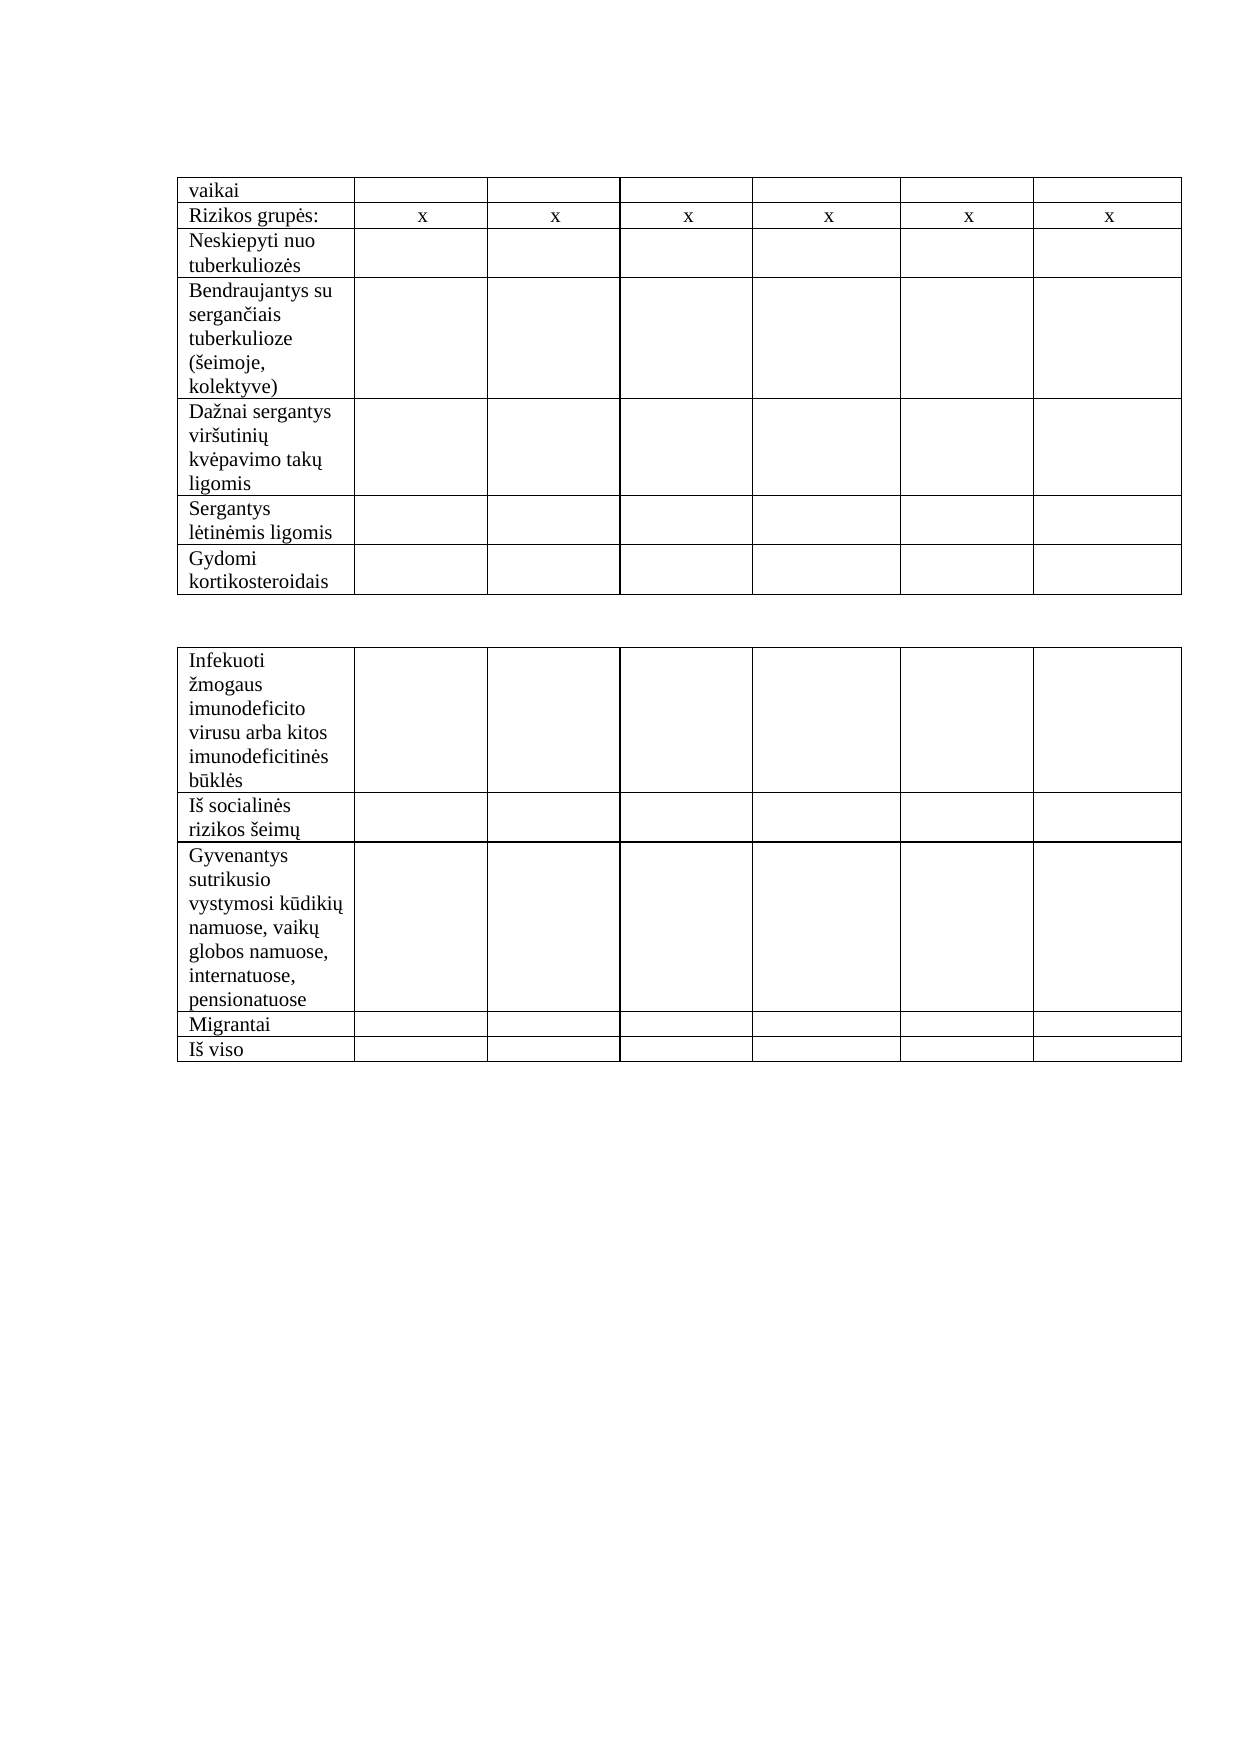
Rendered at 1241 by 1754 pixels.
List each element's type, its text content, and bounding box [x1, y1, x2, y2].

table_cell x [901, 203, 1033, 227]
table_cell [753, 496, 900, 544]
table_cell [901, 1012, 1033, 1036]
table_cell Iš viso [178, 1037, 354, 1061]
table_cell [1034, 278, 1181, 398]
table_cell [488, 545, 619, 593]
table_cell [901, 278, 1033, 398]
table_cell [355, 793, 487, 841]
table_cell Iš socialinės rizikos šeimų [178, 793, 354, 841]
table_cell [355, 278, 487, 398]
table_cell [1034, 1012, 1181, 1036]
table_cell [355, 178, 487, 202]
table_cell [901, 545, 1033, 593]
table_cell [753, 793, 900, 841]
table_cell Dažnai sergantys viršutinių kvėpavimo takų ligomis [178, 399, 354, 495]
table_cell [1034, 545, 1181, 593]
table_cell Rizikos grupės: [178, 203, 354, 227]
table_cell [488, 178, 619, 202]
table_cell [1034, 399, 1181, 495]
table_cell [1034, 496, 1181, 544]
table_cell [753, 1037, 900, 1061]
table_cell [620, 623, 753, 647]
table_cell Sergantys lėtinėmis ligomis [178, 496, 354, 544]
table_cell x [753, 203, 900, 227]
table_cell [1034, 648, 1181, 792]
table_cell [621, 1037, 752, 1061]
table_cell [355, 1037, 487, 1061]
table_cell [901, 399, 1033, 495]
table_cell [901, 229, 1033, 277]
table_cell [355, 1012, 487, 1036]
table_cell [901, 595, 1034, 623]
table_cell [621, 648, 752, 792]
table_cell x [621, 203, 752, 227]
table_cell [621, 793, 752, 841]
table_cell [753, 229, 900, 277]
table_cell [901, 793, 1033, 841]
table_cell [901, 178, 1033, 202]
table_cell [355, 496, 487, 544]
table_cell [355, 843, 487, 1011]
table_cell Infekuoti žmogaus imunodeficito virusu arba kitos imunodeficitinės būklės [178, 648, 354, 792]
table_cell [753, 843, 900, 1011]
table_cell [753, 545, 900, 593]
table_cell [177, 623, 354, 647]
table_cell [901, 623, 1034, 647]
table_cell [355, 545, 487, 593]
table_cell [621, 178, 752, 202]
table_cell vaikai [178, 178, 354, 202]
table_cell [901, 843, 1033, 1011]
table_cell [621, 843, 752, 1011]
table_cell [621, 1012, 752, 1036]
table_cell [1034, 793, 1181, 841]
table_cell [1034, 843, 1181, 1011]
table_cell [621, 496, 752, 544]
table_cell [621, 399, 752, 495]
table_cell x [355, 203, 487, 227]
table_cell [753, 595, 901, 623]
table_cell [487, 595, 620, 623]
table_cell [753, 278, 900, 398]
table_cell [488, 1037, 619, 1061]
table_cell Gydomi kortikosteroidais [178, 545, 354, 593]
table_cell [488, 399, 619, 495]
table_cell [621, 278, 752, 398]
table_cell [355, 399, 487, 495]
table_cell [488, 648, 619, 792]
table_cell [488, 229, 619, 277]
table_cell [901, 1037, 1033, 1061]
table_cell [354, 623, 487, 647]
table_cell [177, 595, 354, 623]
table_cell Bendraujantys su sergančiais tuberkulioze (šeimoje, kolektyve) [178, 278, 354, 398]
table_cell [1034, 229, 1181, 277]
table_cell [1034, 623, 1181, 647]
table_cell [1034, 178, 1181, 202]
table_cell [488, 278, 619, 398]
table_cell [354, 595, 487, 623]
table_cell x [1034, 203, 1181, 227]
table_cell [621, 229, 752, 277]
table_cell Migrantai [178, 1012, 354, 1036]
table_cell [488, 793, 619, 841]
table_cell Neskiepyti nuo tuberkuliozės [178, 229, 354, 277]
table_cell [488, 843, 619, 1011]
table_cell [1034, 1037, 1181, 1061]
table_cell [753, 623, 901, 647]
table_cell [753, 1012, 900, 1036]
table_cell [901, 648, 1033, 792]
table_cell [488, 496, 619, 544]
table_cell Gyvenantys sutrikusio vystymosi kūdikių namuose, vaikų globos namuose, internatuose, pensionatuose [178, 843, 354, 1011]
table_cell [355, 648, 487, 792]
table_cell [1034, 595, 1181, 623]
table_cell [487, 623, 620, 647]
table_cell [620, 595, 753, 623]
table_cell [355, 229, 487, 277]
table_cell x [488, 203, 619, 227]
table_cell [753, 178, 900, 202]
table_cell [753, 399, 900, 495]
table_cell [488, 1012, 619, 1036]
table_cell [621, 545, 752, 593]
table_cell [901, 496, 1033, 544]
table_cell [753, 648, 900, 792]
